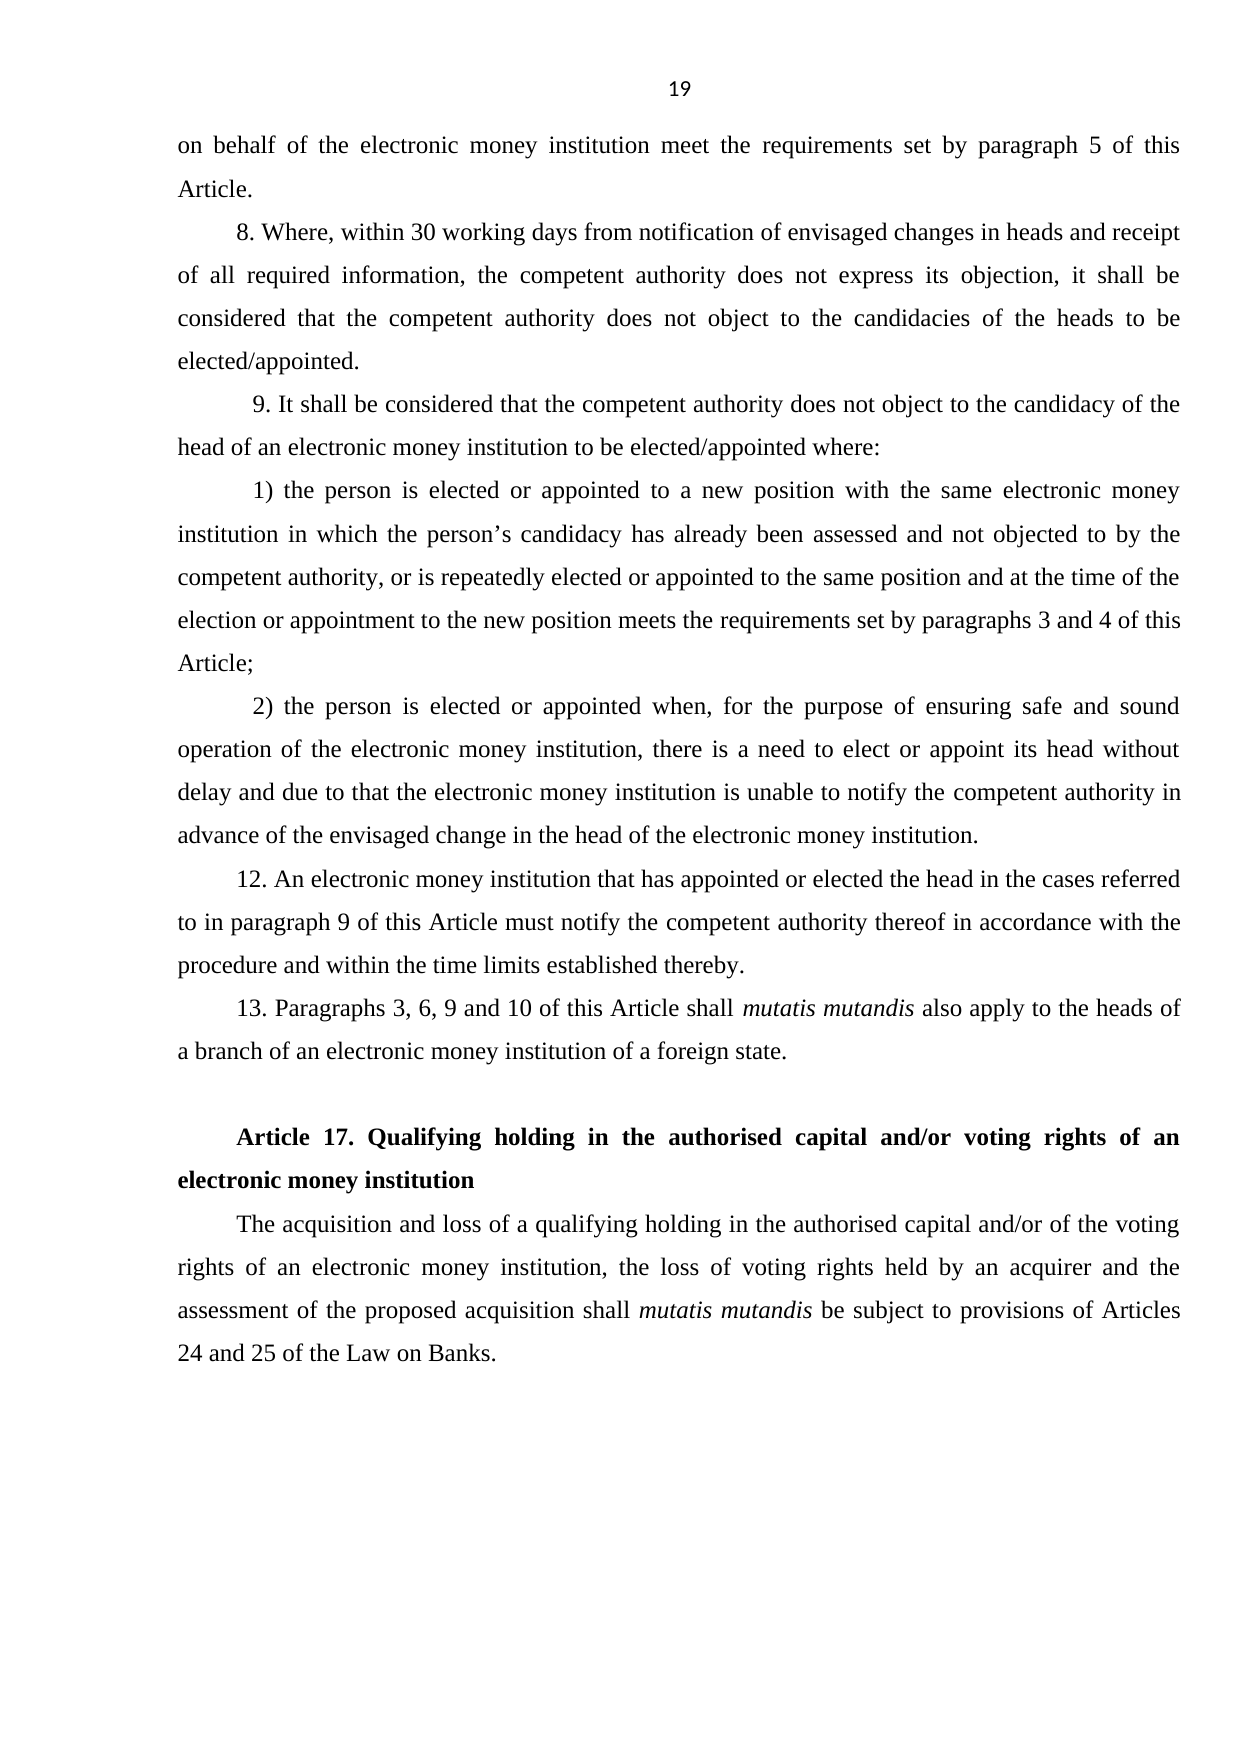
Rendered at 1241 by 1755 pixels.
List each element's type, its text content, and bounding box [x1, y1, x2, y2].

text Article 17. Qualifying holding in the authorised capital and/or voting rights of an electronic money institution [177, 1122, 1181, 1194]
text 9. It shall be considered that the competent authority does not object to the candidacy of the head of an electronic money institution to be elected/appointed where: [177, 389, 1181, 461]
text 2) the person is elected or appointed when, for the purpose of ensuring safe and sound operation of the electronic money institution, there is a need to elect or appoint its head without delay and due to that the electronic money institution is unable to notify the competent authority in advance of the envisaged change in the head of the electronic money institution. [177, 691, 1181, 849]
text 8. Where, within 30 working days from notification of envisaged changes in heads and receipt of all required information, the competent authority does not express its objection, it shall be considered that the competent authority does not object to the candidacies of the heads to be elected/appointed. [177, 217, 1181, 375]
text 1) the person is elected or appointed to a new position with the same electronic money institution in which the person’s candidacy has already been assessed and not objected to by the competent authority, or is repeatedly elected or appointed to the same position and at the time of the election or appointment to the new position meets the requirements set by paragraphs 3 and 4 of this Article; [177, 476, 1181, 677]
text 13. Paragraphs 3, 6, 9 and 10 of this Article shall mutatis mutandis also apply to the heads of a branch of an electronic money institution of a foreign state. [177, 993, 1181, 1065]
text 12. An electronic money institution that has appointed or elected the head in the cases referred to in paragraph 9 of this Article must notify the competent authority thereof in accordance with the procedure and within the time limits established thereby. [177, 864, 1181, 979]
text on behalf of the electronic money institution meet the requirements set by paragraph 5 of this Article. [177, 131, 1181, 202]
text The acquisition and loss of a qualifying holding in the authorised capital and/or of the voting rights of an electronic money institution, the loss of voting rights held by an acquirer and the assessment of the proposed acquisition shall mutatis mutandis be subject to provisions of Articles 24 and 25 of the Law on Banks. [177, 1209, 1181, 1367]
